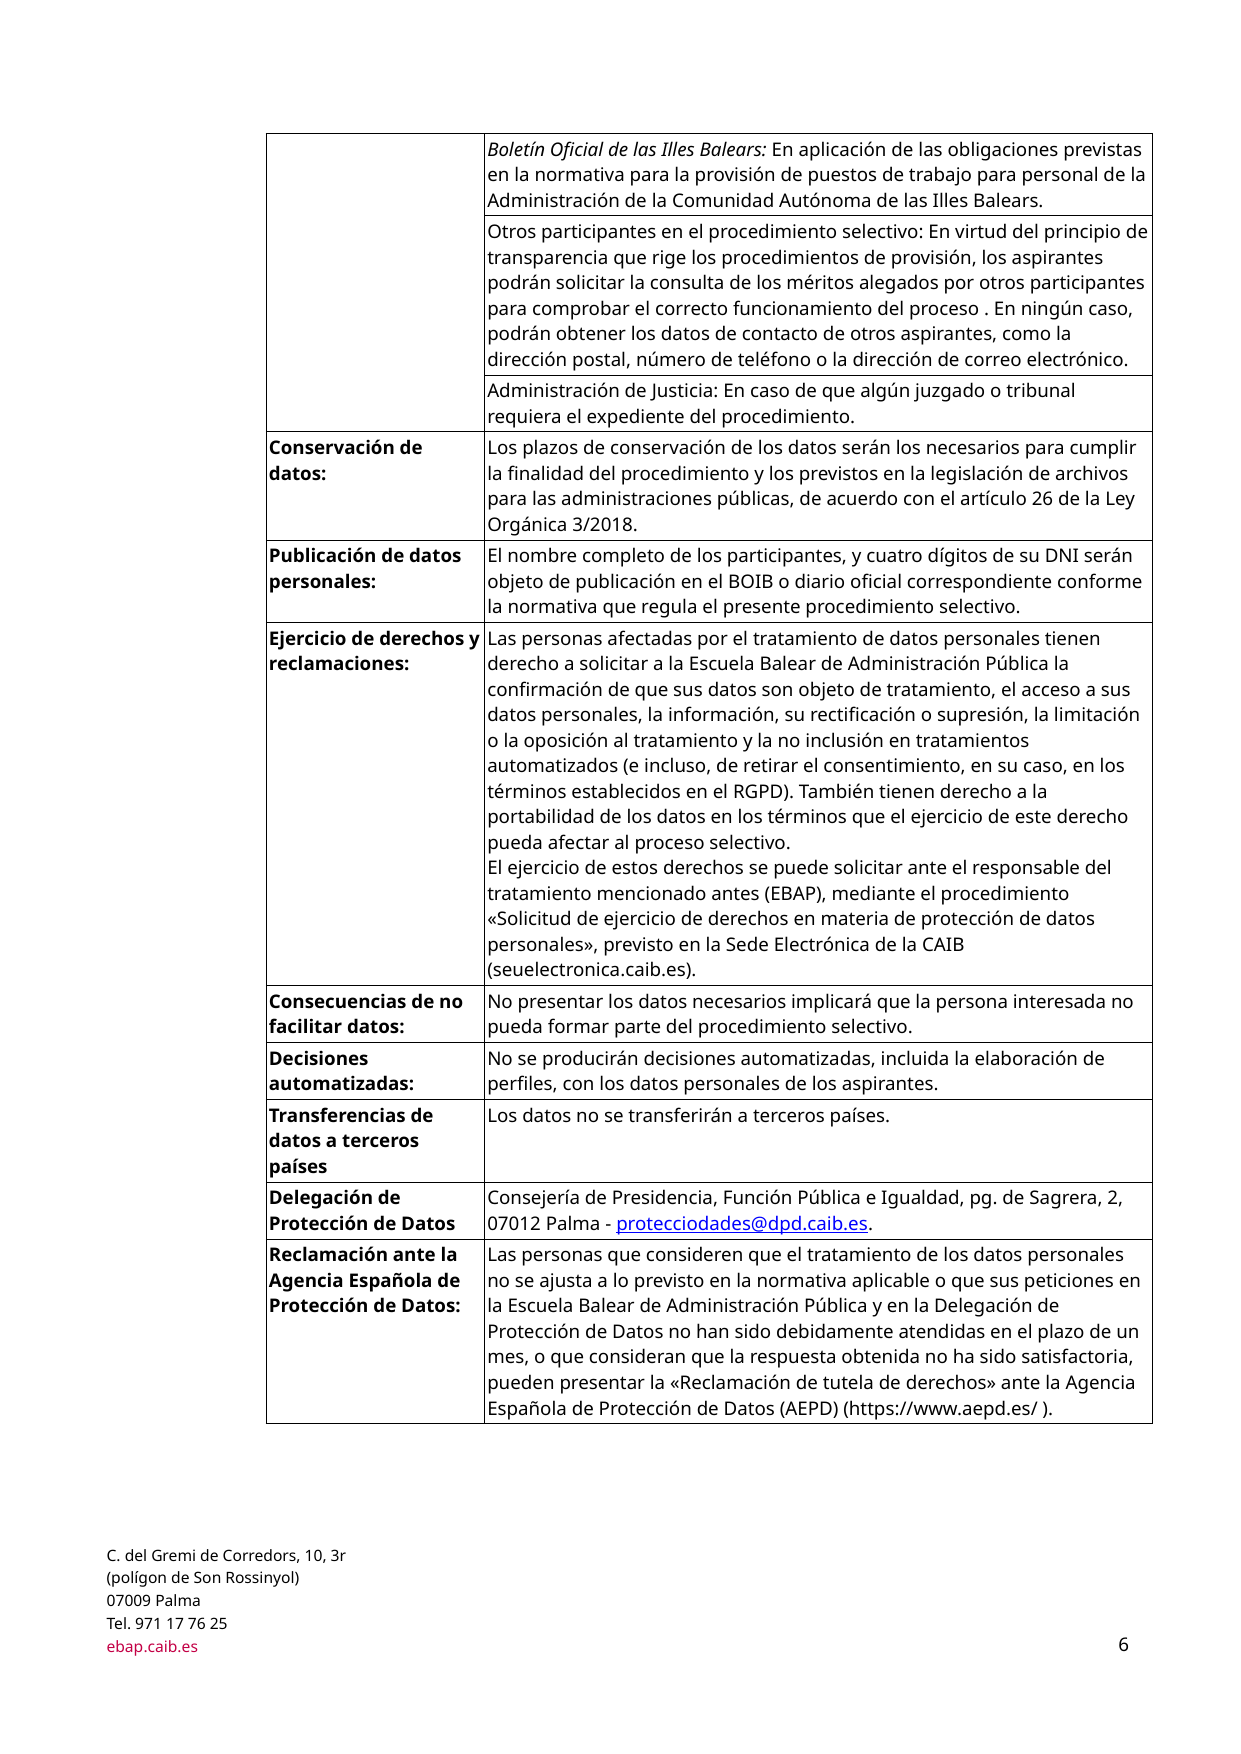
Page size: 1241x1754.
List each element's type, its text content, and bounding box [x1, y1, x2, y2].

table_cell No presentar los datos necesarios implicará que la persona interesada no pueda formar parte del procedimiento selectivo. [485, 986, 1152, 1042]
table_cell Otros participantes en el procedimiento selectivo: En virtud del principio de transparencia que rige los procedimientos de provisión, los aspirantes podrán solicitar la consulta de los méritos alegados por otros participantes para comprobar el correcto funcionamiento del proceso . En ningún caso, podrán obtener los datos de contacto de otros aspirantes, como la dirección postal, número de teléfono o la dirección de correo electrónico. [485, 216, 1152, 374]
table_cell El nombre completo de los participantes, y cuatro dígitos de su DNI serán objeto de publicación en el BOIB o diario oficial correspondiente conforme la normativa que regula el presente procedimiento selectivo. [485, 541, 1152, 622]
table_cell Decisiones automatizadas: [267, 1043, 484, 1099]
table_cell Las personas afectadas por el tratamiento de datos personales tienen derecho a solicitar a la Escuela Balear de Administración Pública la confirmación de que sus datos son objeto de tratamiento, el acceso a sus datos personales, la información, su rectificación o supresión, la limitación o la oposición al tratamiento y la no inclusión en tratamientos automatizados (e incluso, de retirar el consentimiento, en su caso, en los términos establecidos en el RGPD). También tienen derecho a la portabilidad de los datos en los términos que el ejercicio de este derecho pueda afectar al proceso selectivo. El ejercicio de estos derechos se puede solicitar ante el responsable del tratamiento mencionado antes (EBAP), mediante el procedimiento «Solicitud de ejercicio de derechos en materia de protección de datos personales», previsto en la Sede Electrónica de la CAIB (seuelectronica.caib.es). [485, 623, 1152, 985]
table_cell Reclamación ante la Agencia Española de Protección de Datos: [267, 1240, 484, 1423]
table_cell Los plazos de conservación de los datos serán los necesarios para cumplir la finalidad del procedimiento y los previstos en la legislación de archivos para las administraciones públicas, de acuerdo con el artículo 26 de la Ley Orgánica 3/2018. [485, 432, 1152, 539]
table_cell Boletín Oficial de las Illes Balears: En aplicación de las obligaciones previstas en la normativa para la provisión de puestos de trabajo para personal de la Administración de la Comunidad Autónoma de las Illes Balears. [485, 134, 1152, 215]
table_cell Consejería de Presidencia, Función Pública e Igualdad, pg. de Sagrera, 2, 07012 Palma - protecciodades@dpd.caib.es. [485, 1183, 1152, 1239]
table_cell Consecuencias de no facilitar datos: [267, 986, 484, 1042]
table_cell [267, 134, 484, 431]
table_cell Delegación de Protección de Datos [267, 1183, 484, 1239]
table_cell Las personas que consideren que el tratamiento de los datos personales no se ajusta a lo previsto en la normativa aplicable o que sus peticiones en la Escuela Balear de Administración Pública y en la Delegación de Protección de Datos no han sido debidamente atendidas en el plazo de un mes, o que consideran que la respuesta obtenida no ha sido satisfactoria, pueden presentar la «Reclamación de tutela de derechos» ante la Agencia Española de Protección de Datos (AEPD) (https://www.aepd.es/ ). [485, 1240, 1152, 1423]
table_cell Publicación de datos personales: [267, 541, 484, 622]
table_cell Ejercicio de derechos y reclamaciones: [267, 623, 484, 985]
table_cell Los datos no se transferirán a terceros países. [485, 1100, 1152, 1182]
table_cell Conservación de datos: [267, 432, 484, 539]
table_cell Administración de Justicia: En caso de que algún juzgado o tribunal requiera el expediente del procedimiento. [485, 376, 1152, 431]
table_cell No se producirán decisiones automatizadas, incluida la elaboración de perfiles, con los datos personales de los aspirantes. [485, 1043, 1152, 1099]
table_cell Transferencias de datos a terceros países [267, 1100, 484, 1182]
